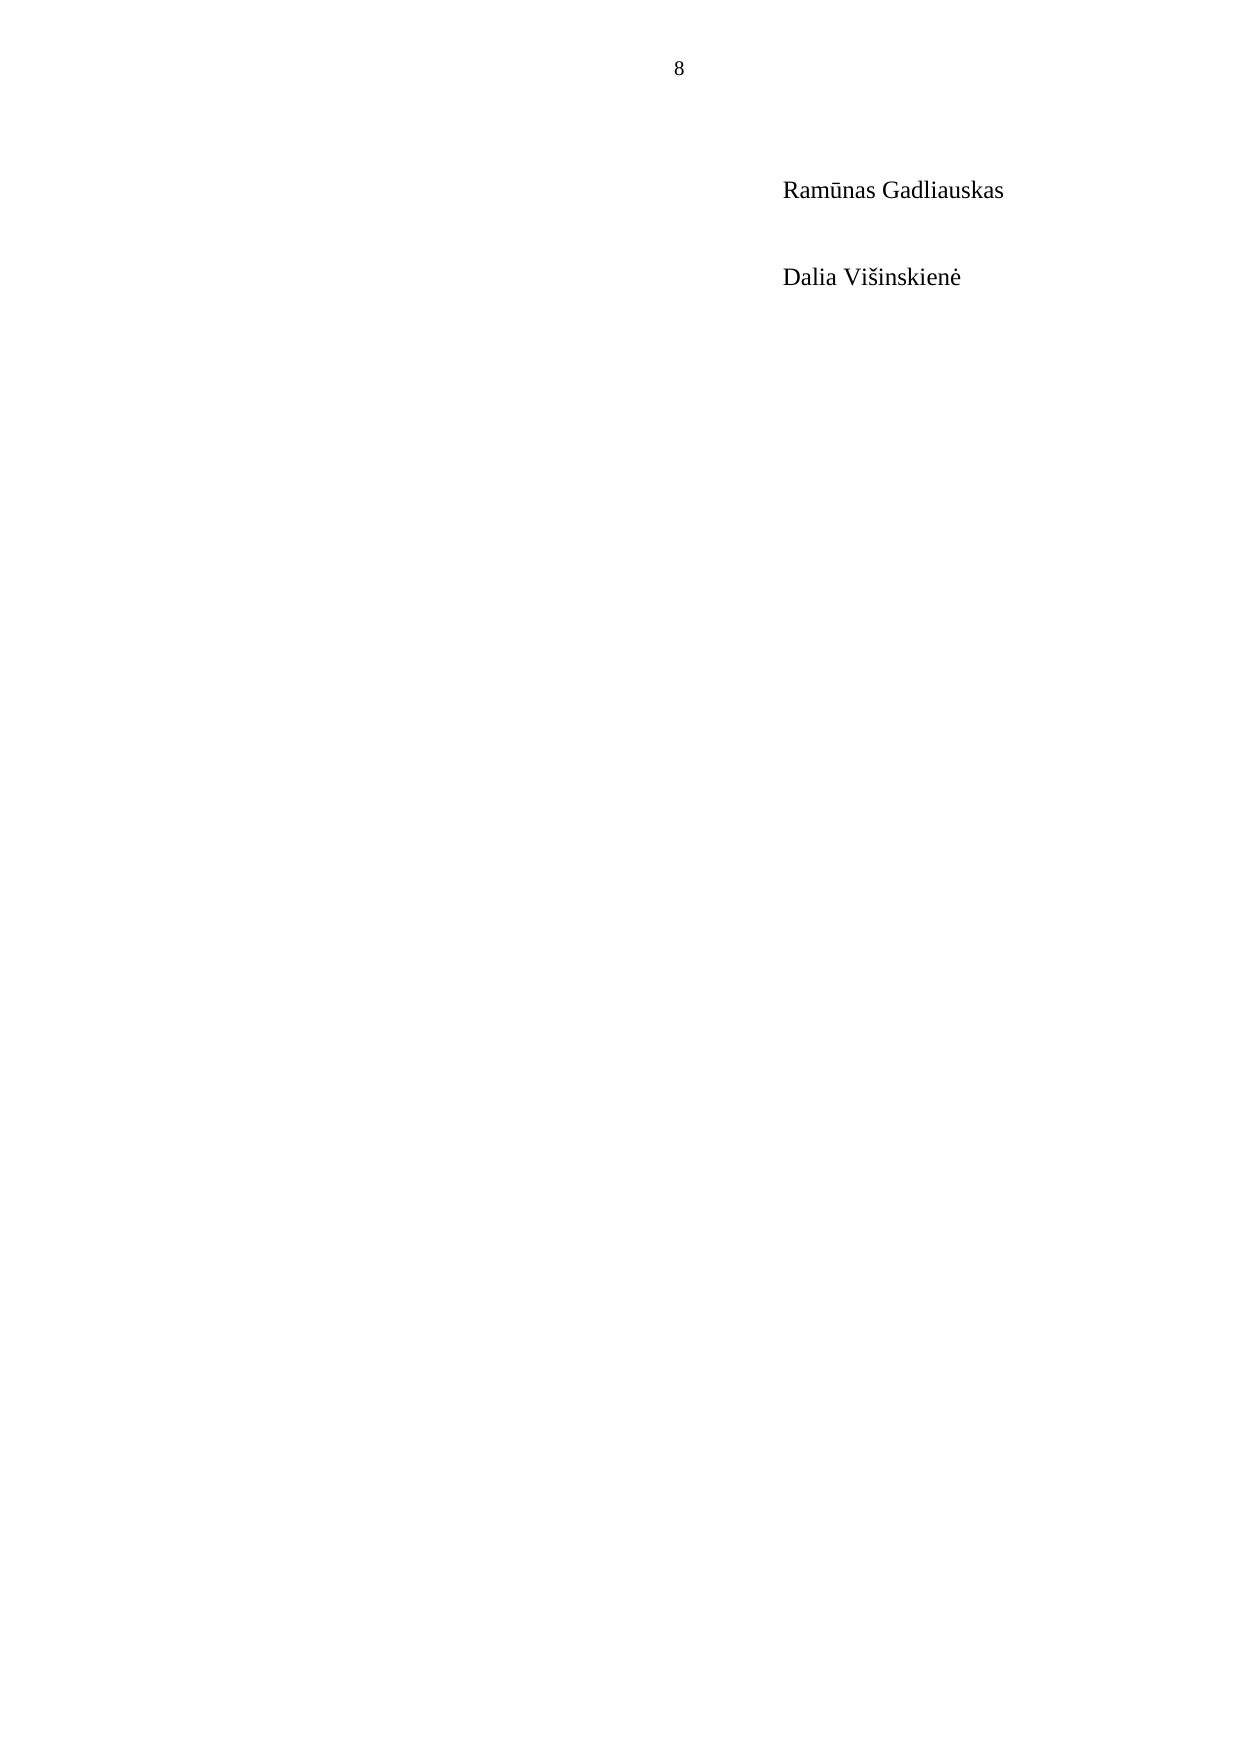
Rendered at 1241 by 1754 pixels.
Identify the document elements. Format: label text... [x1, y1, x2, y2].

text Dalia Višinskienė [59, 262, 1240, 291]
text Ramūnas Gadliauskas [59, 176, 1240, 204]
